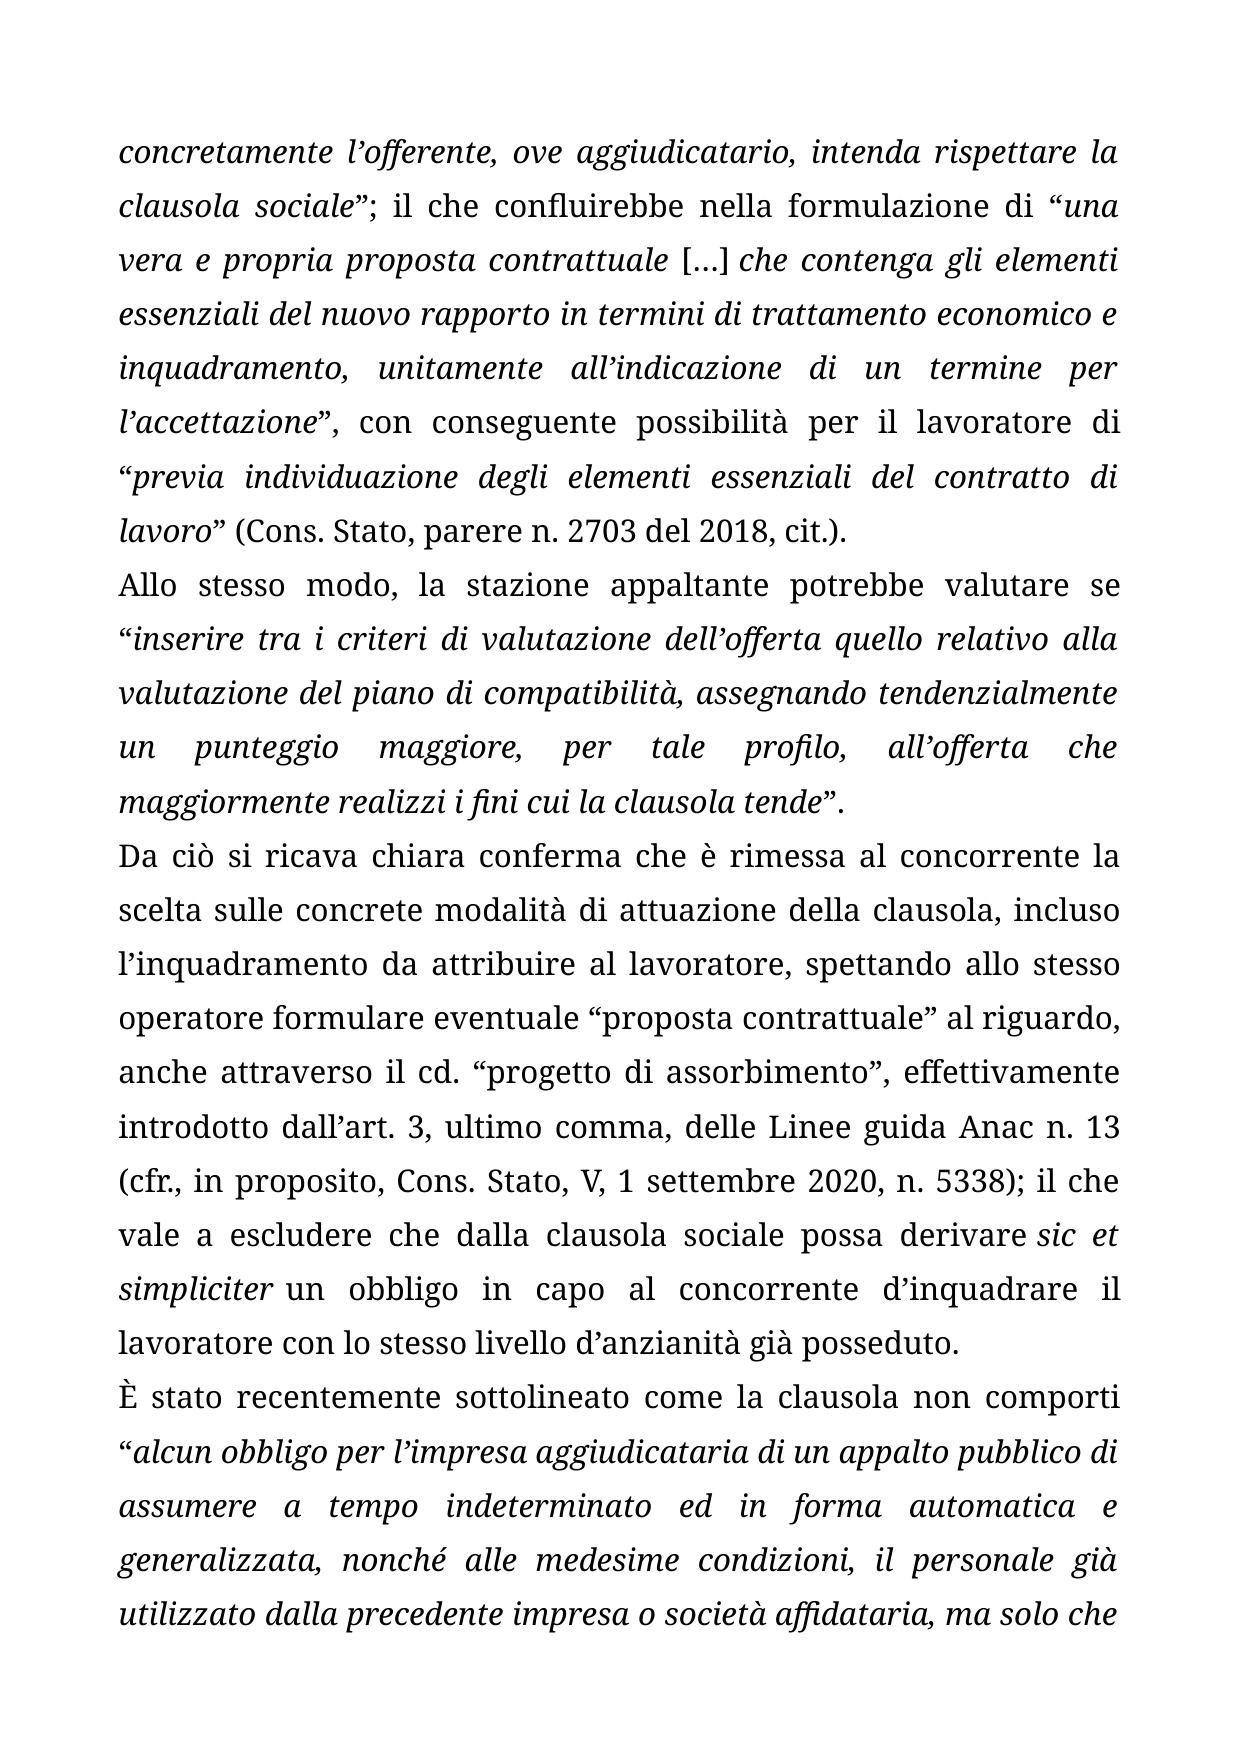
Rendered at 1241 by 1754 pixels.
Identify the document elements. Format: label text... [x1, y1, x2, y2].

text Allo stesso modo, la stazione appaltante potrebbe valutare se “inserire tra i criteri di valutazione dell’offerta quello relativo alla valutazione del piano di compatibilità, assegnando tendenzialmente un punteggio maggiore, per tale profilo, all’offerta che maggiormente realizzi i fini cui la clausola tende”. [118, 551, 1122, 822]
text concretamente l’offerente, ove aggiudicatario, intenda rispettare la clausola sociale”; il che confluirebbe nella formulazione di “una vera e propria proposta contrattuale […] che contenga gli elementi essenziali del nuovo rapporto in termini di trattamento economico e inquadramento, unitamente all’indicazione di un termine per l’accettazione”, con conseguente possibilità per il lavoratore di “previa individuazione degli elementi essenziali del contratto di lavoro” (Cons. Stato, parere n. 2703 del 2018, cit.). [118, 118, 1122, 551]
text È stato recentemente sottolineato come la clausola non comporti “alcun obbligo per l’impresa aggiudicataria di un appalto pubblico di assumere a tempo indeterminato ed in forma automatica e generalizzata, nonché alle medesime condizioni, il personale già utilizzato dalla precedente impresa o società affidataria, ma solo che [118, 1364, 1122, 1635]
text Da ciò si ricava chiara conferma che è rimessa al concorrente la scelta sulle concrete modalità di attuazione della clausola, incluso l’inquadramento da attribuire al lavoratore, spettando allo stesso operatore formulare eventuale “proposta contrattuale” al riguardo, anche attraverso il cd. “progetto di assorbimento”, effettivamente introdotto dall’art. 3, ultimo comma, delle Linee guida Anac n. 13 (cfr., in proposito, Cons. Stato, V, 1 settembre 2020, n. 5338); il che vale a escludere che dalla clausola sociale possa derivare sic et simpliciter un obbligo in capo al concorrente d’inquadrare il lavoratore con lo stesso livello d’anzianità già posseduto. [118, 822, 1122, 1364]
